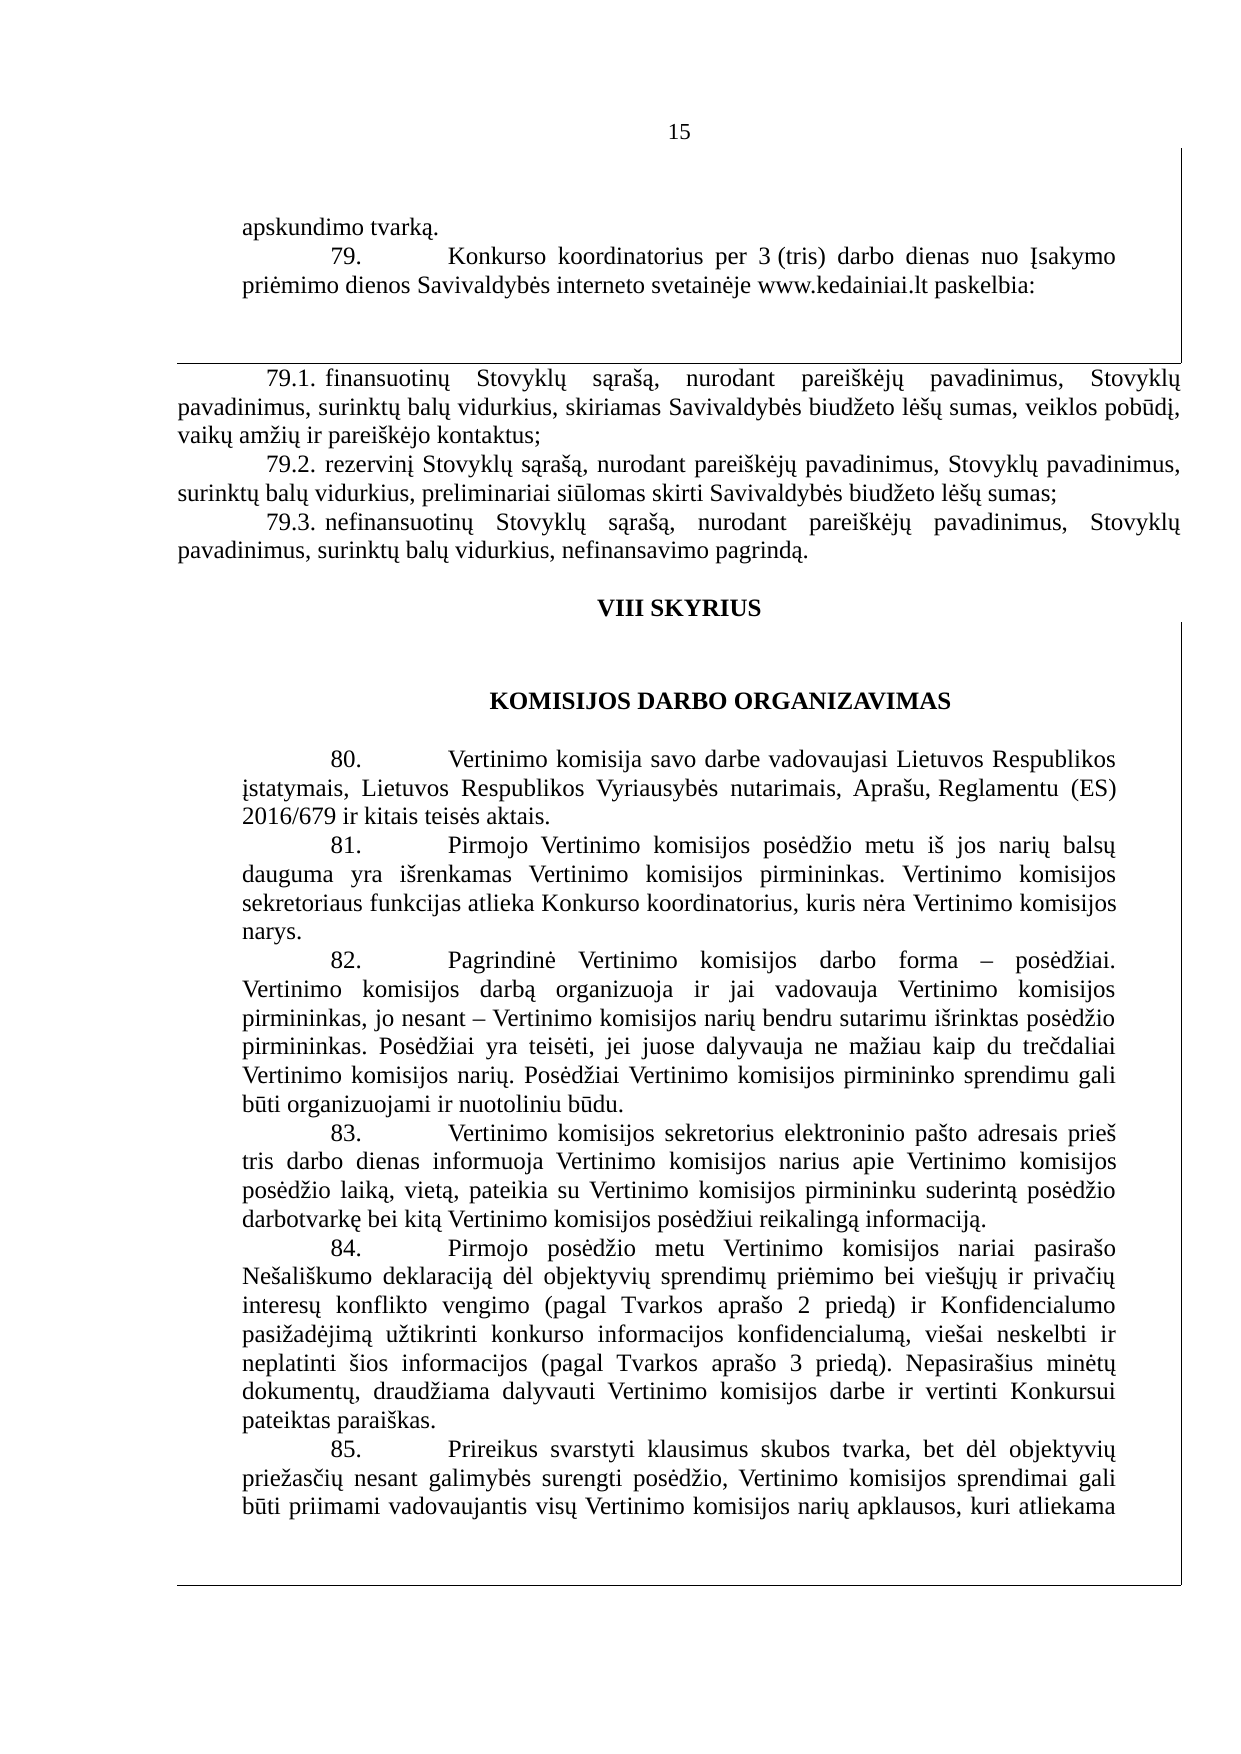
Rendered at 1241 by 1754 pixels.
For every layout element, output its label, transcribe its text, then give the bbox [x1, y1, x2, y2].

text 81. Pirmojo Vertinimo komisijos posėdžio metu iš jos narių balsų dauguma yra išrenkamas Vertinimo komisijos pirmininkas. Vertinimo komisijos sekretoriaus funkcijas atlieka Konkurso koordinatorius, kuris nėra Vertinimo komisijos narys. [177, 830, 1181, 945]
text 79.2. rezervinį Stovyklų sąrašą, nurodant pareiškėjų pavadinimus, Stovyklų pavadinimus, surinktų balų vidurkius, preliminariai siūlomas skirti Savivaldybės biudžeto lėšų sumas; [177, 449, 1181, 507]
text 79. Konkurso koordinatorius per 3 (tris) darbo dienas nuo Įsakymo priėmimo dienos Savivaldybės interneto svetainėje www.kedainiai.lt paskelbia: [177, 241, 1181, 363]
text 85. Prireikus svarstyti klausimus skubos tvarka, bet dėl objektyvių priežasčių nesant galimybės surengti posėdžio, Vertinimo komisijos sprendimai gali būti priimami vadovaujantis visų Vertinimo komisijos narių apklausos, kuri atliekama [177, 1434, 1181, 1585]
text 84. Pirmojo posėdžio metu Vertinimo komisijos nariai pasirašo Nešališkumo deklaraciją dėl objektyvių sprendimų priėmimo bei viešųjų ir privačių interesų konflikto vengimo (pagal Tvarkos aprašo 2 priedą) ir Konfidencialumo pasižadėjimą užtikrinti konkurso informacijos konfidencialumą, viešai neskelbti ir neplatinti šios informacijos (pagal Tvarkos aprašo 3 priedą). Nepasirašius minėtų dokumentų, draudžiama dalyvauti Vertinimo komisijos darbe ir vertinti Konkursui pateiktas paraiškas. [177, 1233, 1181, 1434]
text 82. Pagrindinė Vertinimo komisijos darbo forma – posėdžiai. Vertinimo komisijos darbą organizuoja ir jai vadovauja Vertinimo komisijos pirmininkas, jo nesant – Vertinimo komisijos narių bendru sutarimu išrinktas posėdžio pirmininkas. Posėdžiai yra teisėti, jei juose dalyvauja ne mažiau kaip du trečdaliai Vertinimo komisijos narių. Posėdžiai Vertinimo komisijos pirmininko sprendimu gali būti organizuojami ir nuotoliniu būdu. [177, 945, 1181, 1118]
text 83. Vertinimo komisijos sekretorius elektroninio pašto adresais prieš tris darbo dienas informuoja Vertinimo komisijos narius apie Vertinimo komisijos posėdžio laiką, vietą, pateikia su Vertinimo komisijos pirmininku suderintą posėdžio darbotvarkę bei kitą Vertinimo komisijos posėdžiui reikalingą informaciją. [177, 1118, 1181, 1233]
text VIII SKYRIUS [177, 593, 1181, 622]
text 79.1. finansuotinų Stovyklų sąrašą, nurodant pareiškėjų pavadinimus, Stovyklų pavadinimus, surinktų balų vidurkius, skiriamas Savivaldybės biudžeto lėšų sumas, veiklos pobūdį, vaikų amžių ir pareiškėjo kontaktus; [177, 363, 1181, 449]
text KOMISIJOS DARBO ORGANIZAVIMAS [177, 622, 1181, 715]
text 80. Vertinimo komisija savo darbe vadovaujasi Lietuvos Respublikos įstatymais, Lietuvos Respublikos Vyriausybės nutarimais, Aprašu, Reglamentu (ES) 2016/679 ir kitais teisės aktais. [177, 744, 1181, 830]
text apskundimo tvarką. [177, 148, 1181, 241]
text 79.3. nefinansuotinų Stovyklų sąrašą, nurodant pareiškėjų pavadinimus, Stovyklų pavadinimus, surinktų balų vidurkius, nefinansavimo pagrindą. [177, 507, 1181, 564]
